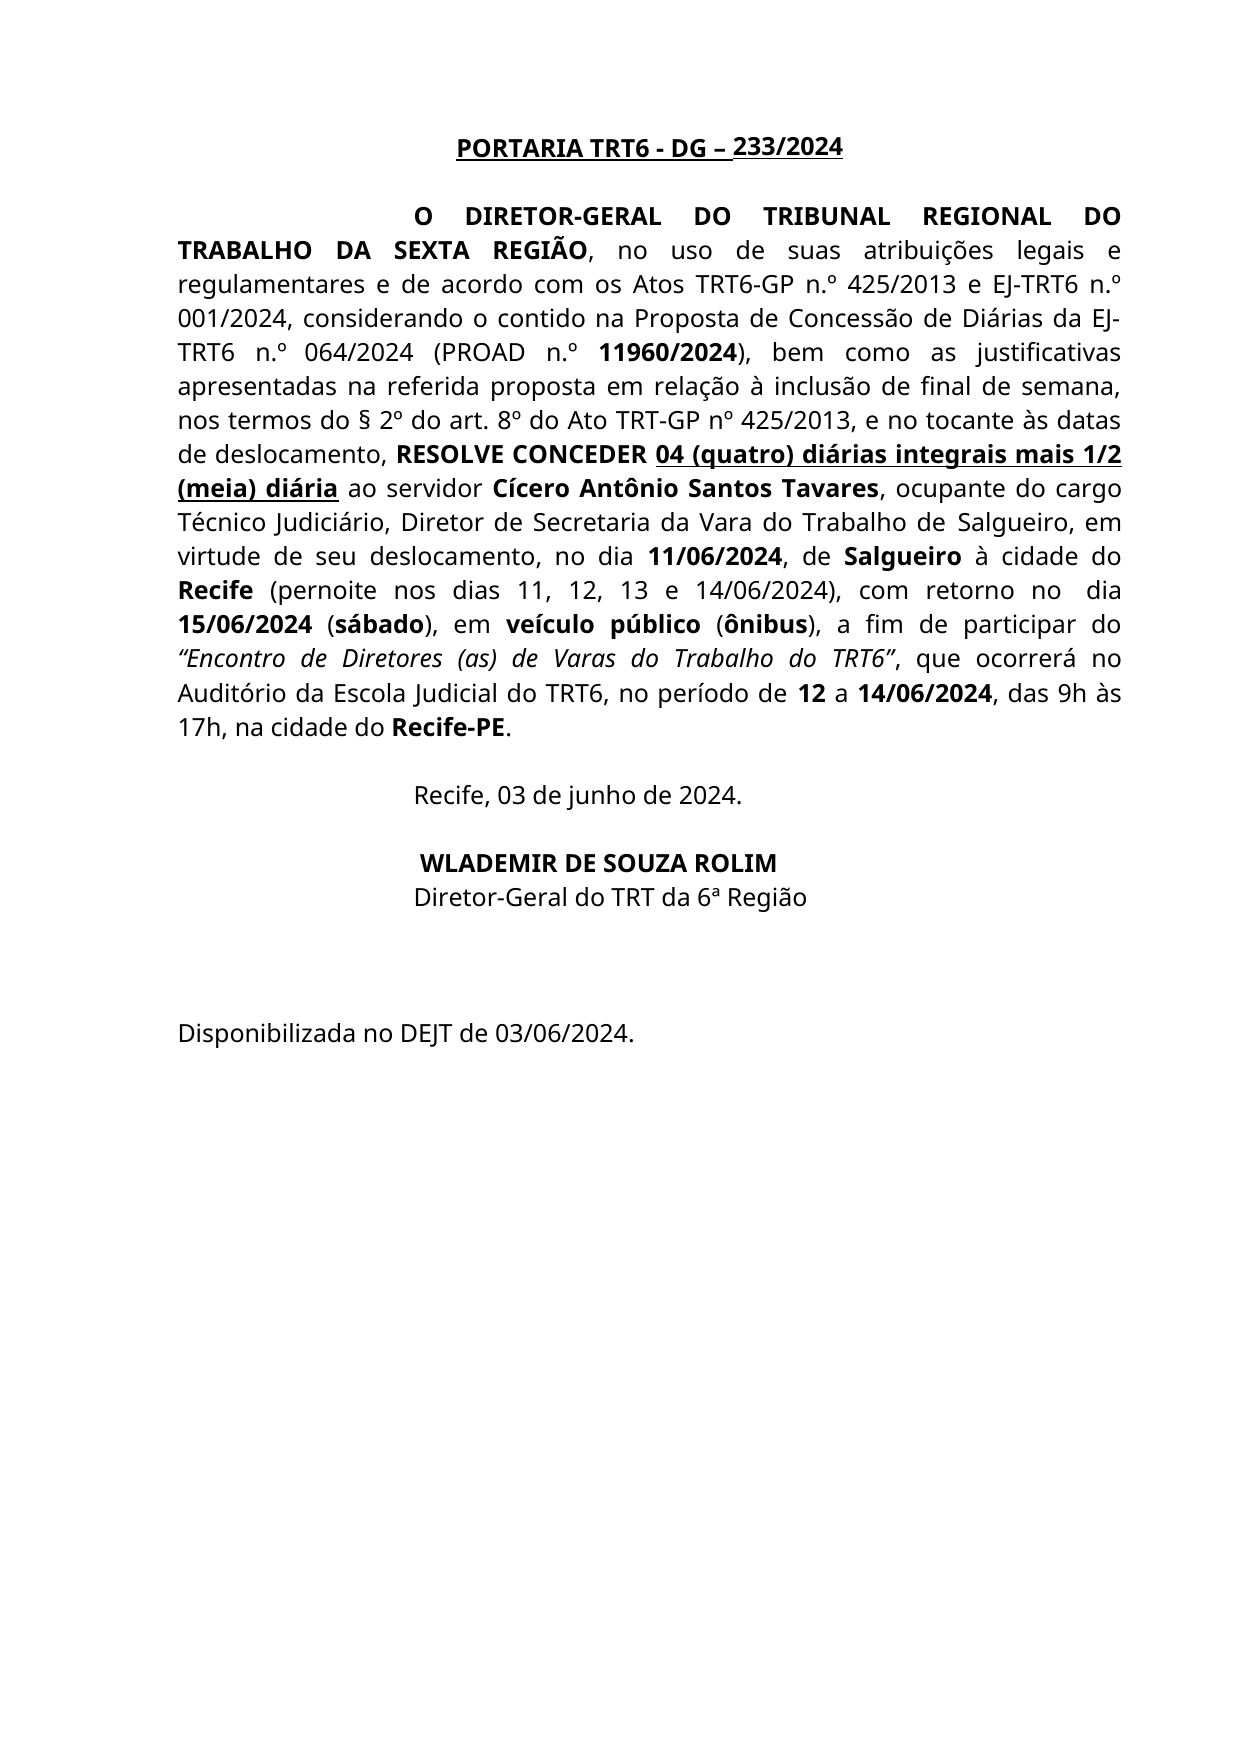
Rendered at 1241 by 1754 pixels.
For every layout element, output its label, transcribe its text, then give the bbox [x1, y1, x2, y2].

subtitle Recife, 03 de junho de 2024. [177, 777, 1122, 811]
subtitle PORTARIA TRT6 - DG – 233/2024 [177, 129, 1122, 164]
subtitle Diretor-Geral do TRT da 6ª Região [177, 879, 1122, 914]
subtitle O DIRETOR-GERAL DO TRIBUNAL REGIONAL DO TRABALHO DA SEXTA REGIÃO, no uso de suas atribuições legais e regulamentares e de acordo com os Atos TRT6-GP n.º 425/2013 e EJ-TRT6 n.º 001/2024, considerando o contido na Proposta de Concessão de Diárias da EJ-TRT6 n.º 064/2024 (PROAD n.º 11960/2024), bem como as justificativas apresentadas na referida proposta em relação à inclusão de final de semana, nos termos do § 2º do art. 8º do Ato TRT-GP nº 425/2013, e no tocante às datas de deslocamento, RESOLVE CONCEDER 04 (quatro) diárias integrais mais 1/2 (meia) diária ao servidor Cícero Antônio Santos Tavares, ocupante do cargo Técnico Judiciário, Diretor de Secretaria da Vara do Trabalho de Salgueiro, em virtude de seu deslocamento, no dia 11/06/2024, de Salgueiro à cidade do Recife (pernoite nos dias 11, 12, 13 e 14/06/2024), com retorno no dia 15/06/2024 (sábado), em veículo público (ônibus), a fim de participar do “Encontro de Diretores (as) de Varas do Trabalho do TRT6”, que ocorrerá no Auditório da Escola Judicial do TRT6, no período de 12 a 14/06/2024, das 9h às 17h, na cidade do Recife-PE. [177, 198, 1122, 743]
subtitle Disponibilizada no DEJT de 03/06/2024. [177, 1016, 1122, 1050]
subtitle WLADEMIR DE SOUZA ROLIM [177, 846, 1122, 879]
